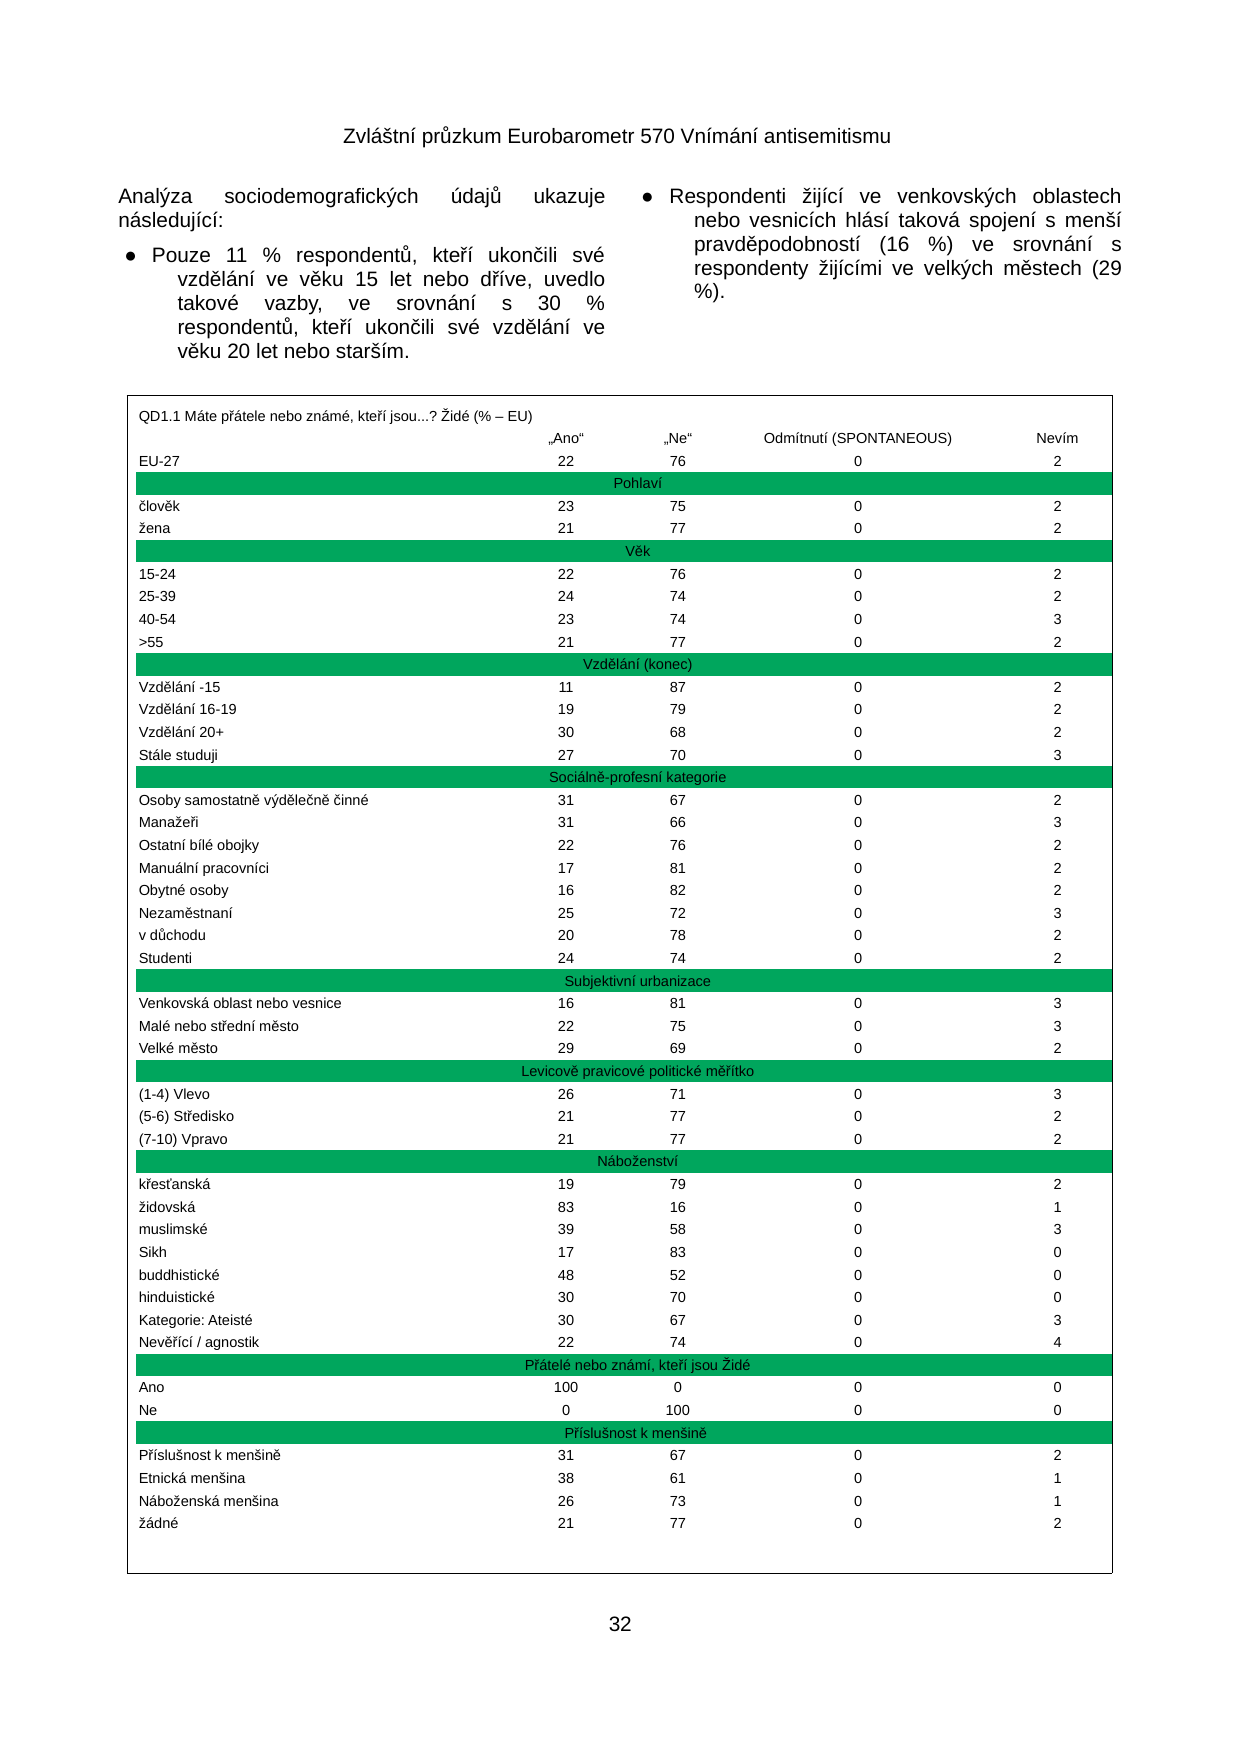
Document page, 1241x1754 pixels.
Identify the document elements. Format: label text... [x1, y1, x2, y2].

table_cell 0 [741, 1128, 975, 1150]
table_cell 2 [975, 1512, 1112, 1534]
text [128, 396, 1112, 1573]
table_cell 0 [741, 630, 975, 653]
table_cell Levicově pravicové politické měřítko [136, 1060, 1112, 1082]
table_cell 21 [518, 517, 614, 540]
table_cell 58 [614, 1218, 741, 1241]
table_cell 73 [614, 1489, 741, 1512]
table_cell buddhistické [136, 1263, 517, 1286]
table_cell 0 [741, 1263, 975, 1286]
text Analýza sociodemografických údajů ukazuje následující: [118, 183, 605, 231]
table_cell 77 [614, 1128, 741, 1150]
table_cell 25 [518, 902, 614, 924]
table_cell 31 [518, 789, 614, 811]
table_cell člověk [136, 495, 517, 517]
table_cell 77 [614, 630, 741, 653]
table_cell 31 [518, 1444, 614, 1467]
table_cell >55 [136, 630, 517, 653]
table_cell Náboženská menšina [136, 1489, 517, 1512]
table_cell 21 [518, 630, 614, 653]
table_cell 2 [975, 450, 1112, 472]
table_cell 2 [975, 630, 1112, 653]
table_cell 0 [614, 1376, 741, 1399]
table_cell 39 [518, 1218, 614, 1241]
table_cell Ano [136, 1376, 517, 1399]
table_cell Ne [136, 1399, 517, 1421]
table_cell 1 [975, 1195, 1112, 1218]
table_cell židovská [136, 1195, 517, 1218]
table_cell EU-27 [136, 450, 517, 472]
table_cell 0 [741, 721, 975, 743]
table_cell 0 [741, 1173, 975, 1195]
table_cell 3 [975, 992, 1112, 1014]
table_cell 21 [518, 1105, 614, 1128]
table_cell 67 [614, 1444, 741, 1467]
table_cell Malé nebo střední město [136, 1015, 517, 1037]
table_cell Ostatní bílé obojky [136, 834, 517, 856]
table_cell 2 [975, 698, 1112, 721]
table_cell 0 [518, 1399, 614, 1421]
table_cell 2 [975, 834, 1112, 856]
table_cell 0 [741, 1241, 975, 1263]
table_cell Pohlaví [136, 472, 1112, 495]
table_cell 74 [614, 585, 741, 608]
table_cell Manuální pracovníci [136, 856, 517, 879]
table_cell žádné [136, 1512, 517, 1534]
table_cell 2 [975, 1037, 1112, 1060]
table_cell Nevím [975, 427, 1112, 449]
table_cell 70 [614, 1286, 741, 1308]
table_cell 76 [614, 450, 741, 472]
table_cell 81 [614, 856, 741, 879]
table_cell 0 [741, 585, 975, 608]
table_cell 2 [975, 563, 1112, 585]
table_cell 0 [741, 1105, 975, 1128]
table_cell 78 [614, 924, 741, 947]
table_cell 68 [614, 721, 741, 743]
table_cell 1 [975, 1467, 1112, 1489]
table_cell 22 [518, 563, 614, 585]
table_cell 0 [741, 517, 975, 540]
table_cell Příslušnost k menšině [136, 1444, 517, 1467]
table_cell Etnická menšina [136, 1467, 517, 1489]
table_cell 0 [741, 924, 975, 947]
table_cell Vzdělání 16-19 [136, 698, 517, 721]
table_cell 0 [975, 1263, 1112, 1286]
table_cell 3 [975, 1309, 1112, 1331]
table_cell Stále studuji [136, 743, 517, 766]
table_cell 2 [975, 789, 1112, 811]
table_cell 2 [975, 495, 1112, 517]
table_cell 16 [614, 1195, 741, 1218]
table_cell Přátelé nebo známí, kteří jsou Židé [136, 1354, 1112, 1376]
table_cell 20 [518, 924, 614, 947]
table_cell Sikh [136, 1241, 517, 1263]
table_cell 3 [975, 902, 1112, 924]
table_cell 0 [975, 1376, 1112, 1399]
table_cell Subjektivní urbanizace [136, 969, 1112, 992]
table_cell 100 [614, 1399, 741, 1421]
table_cell 19 [518, 698, 614, 721]
table_cell 77 [614, 1105, 741, 1128]
table_cell žena [136, 517, 517, 540]
table_cell 67 [614, 1309, 741, 1331]
table_cell 30 [518, 1286, 614, 1308]
table_cell 2 [975, 1105, 1112, 1128]
table_cell 0 [741, 902, 975, 924]
table_cell 30 [518, 1309, 614, 1331]
text ● Pouze 11 % respondentů, kteří ukončili své vzdělání ve věku 15 let nebo dříve, uvedlo takové vazby, ve srovnání s 30 % respondentů, kteří ukončili své vzdělání ve věku 20 let nebo starším. [124, 243, 605, 363]
table_cell Vzdělání (konec) [136, 653, 1112, 676]
table_cell 74 [614, 1331, 741, 1354]
table_cell 0 [741, 879, 975, 902]
table_cell 0 [741, 1489, 975, 1512]
table_cell 23 [518, 608, 614, 630]
table_cell 2 [975, 585, 1112, 608]
table_cell 24 [518, 947, 614, 969]
table_cell 2 [975, 947, 1112, 969]
table_cell 0 [741, 676, 975, 698]
table_cell 0 [741, 856, 975, 879]
table_cell 0 [741, 1015, 975, 1037]
table_cell 2 [975, 517, 1112, 540]
table_cell 79 [614, 698, 741, 721]
table_header QD1.1 Máte přátele nebo známé, kteří jsou...? Židé (% – EU) [136, 404, 1112, 427]
table_cell 0 [741, 1195, 975, 1218]
table_cell 52 [614, 1263, 741, 1286]
table_cell v důchodu [136, 924, 517, 947]
text ● Respondenti žijící ve venkovských oblastech nebo vesnicích hlásí taková spojení s menší pravděpodobností (16 %) ve srovnání s respondenty žijícími ve velkých městech (29 %). [641, 183, 1122, 303]
table_cell 0 [741, 1331, 975, 1354]
table_cell 38 [518, 1467, 614, 1489]
table_cell 3 [975, 608, 1112, 630]
table_cell 2 [975, 676, 1112, 698]
table_cell Vzdělání 20+ [136, 721, 517, 743]
table_cell 15-24 [136, 563, 517, 585]
table_cell 3 [975, 811, 1112, 834]
table_cell 83 [518, 1195, 614, 1218]
table_cell Manažeři [136, 811, 517, 834]
table_cell 25-39 [136, 585, 517, 608]
table_cell 81 [614, 992, 741, 1014]
table_cell 0 [741, 1512, 975, 1534]
table_cell 21 [518, 1512, 614, 1534]
table_cell 23 [518, 495, 614, 517]
table_cell 0 [741, 1444, 975, 1467]
table_cell 0 [741, 1467, 975, 1489]
table_cell Sociálně-profesní kategorie [136, 766, 1112, 788]
table_cell 11 [518, 676, 614, 698]
table_cell 79 [614, 1173, 741, 1195]
table_cell 4 [975, 1331, 1112, 1354]
table_cell 2 [975, 1128, 1112, 1150]
table_cell Odmítnutí (SPONTANEOUS) [741, 427, 975, 449]
table_cell 22 [518, 450, 614, 472]
table_cell 70 [614, 743, 741, 766]
table_cell Obytné osoby [136, 879, 517, 902]
table_cell 100 [518, 1376, 614, 1399]
table_cell (5-6) Středisko [136, 1105, 517, 1128]
table_cell 3 [975, 1083, 1112, 1105]
table_cell 83 [614, 1241, 741, 1263]
table_cell 71 [614, 1083, 741, 1105]
table_cell křesťanská [136, 1173, 517, 1195]
table_cell 26 [518, 1489, 614, 1512]
table_cell 3 [975, 743, 1112, 766]
table_cell 0 [741, 563, 975, 585]
table_cell „Ne“ [614, 427, 741, 449]
table_cell 30 [518, 721, 614, 743]
table_cell 0 [741, 811, 975, 834]
table_cell 67 [614, 789, 741, 811]
table_cell 16 [518, 879, 614, 902]
table_cell 2 [975, 1173, 1112, 1195]
table_cell 17 [518, 856, 614, 879]
table_cell 0 [741, 608, 975, 630]
table_cell 26 [518, 1083, 614, 1105]
table_cell 0 [741, 1376, 975, 1399]
table_cell 75 [614, 495, 741, 517]
table_cell 0 [741, 1309, 975, 1331]
table_cell 77 [614, 1512, 741, 1534]
table_cell 0 [741, 450, 975, 472]
table_cell 0 [741, 992, 975, 1014]
table_cell hinduistické [136, 1286, 517, 1308]
table_cell [136, 427, 517, 449]
table_cell 2 [975, 721, 1112, 743]
table_cell 21 [518, 1128, 614, 1150]
table_cell muslimské [136, 1218, 517, 1241]
table_cell 0 [741, 698, 975, 721]
table_cell 0 [975, 1286, 1112, 1308]
table_cell 2 [975, 879, 1112, 902]
table_cell 3 [975, 1015, 1112, 1037]
table_cell 76 [614, 834, 741, 856]
table_cell 75 [614, 1015, 741, 1037]
table_cell 29 [518, 1037, 614, 1060]
table_cell 0 [741, 1399, 975, 1421]
table_cell 0 [741, 789, 975, 811]
table_cell 0 [975, 1399, 1112, 1421]
table_cell 1 [975, 1489, 1112, 1512]
table_cell 19 [518, 1173, 614, 1195]
table_cell 61 [614, 1467, 741, 1489]
table_cell Nezaměstnaní [136, 902, 517, 924]
table_cell (1-4) Vlevo [136, 1083, 517, 1105]
table_cell 0 [741, 743, 975, 766]
table_cell 2 [975, 1444, 1112, 1467]
table_cell Náboženství [136, 1150, 1112, 1173]
table_cell 2 [975, 856, 1112, 879]
table_cell Vzdělání -15 [136, 676, 517, 698]
table_cell „Ano“ [518, 427, 614, 449]
table_cell 17 [518, 1241, 614, 1263]
table_cell 40-54 [136, 608, 517, 630]
table_cell 22 [518, 1015, 614, 1037]
table_cell Velké město [136, 1037, 517, 1060]
table_cell 87 [614, 676, 741, 698]
table_cell 0 [741, 1218, 975, 1241]
table_cell 0 [741, 1286, 975, 1308]
table_cell 0 [975, 1241, 1112, 1263]
table_cell 27 [518, 743, 614, 766]
table_cell Osoby samostatně výdělečně činné [136, 789, 517, 811]
table_cell Venkovská oblast nebo vesnice [136, 992, 517, 1014]
table_cell 72 [614, 902, 741, 924]
table_cell 0 [741, 1037, 975, 1060]
table_cell 2 [975, 924, 1112, 947]
table_cell Příslušnost k menšině [136, 1421, 1112, 1444]
table_cell 0 [741, 834, 975, 856]
table_cell 66 [614, 811, 741, 834]
table_cell Studenti [136, 947, 517, 969]
table_cell 48 [518, 1263, 614, 1286]
table_cell 74 [614, 608, 741, 630]
table_cell 82 [614, 879, 741, 902]
table_cell 0 [741, 947, 975, 969]
table_cell 0 [741, 1083, 975, 1105]
table_cell 16 [518, 992, 614, 1014]
table_cell 74 [614, 947, 741, 969]
table_cell 76 [614, 563, 741, 585]
table_cell 0 [741, 495, 975, 517]
table_cell Kategorie: Ateisté [136, 1309, 517, 1331]
table_cell 69 [614, 1037, 741, 1060]
table_cell 22 [518, 1331, 614, 1354]
table_cell 3 [975, 1218, 1112, 1241]
table_cell 22 [518, 834, 614, 856]
table_cell (7-10) Vpravo [136, 1128, 517, 1150]
table_cell 24 [518, 585, 614, 608]
table_cell 31 [518, 811, 614, 834]
table_cell Věk [136, 540, 1112, 562]
table_cell 77 [614, 517, 741, 540]
table_cell Nevěřící / agnostik [136, 1331, 517, 1354]
